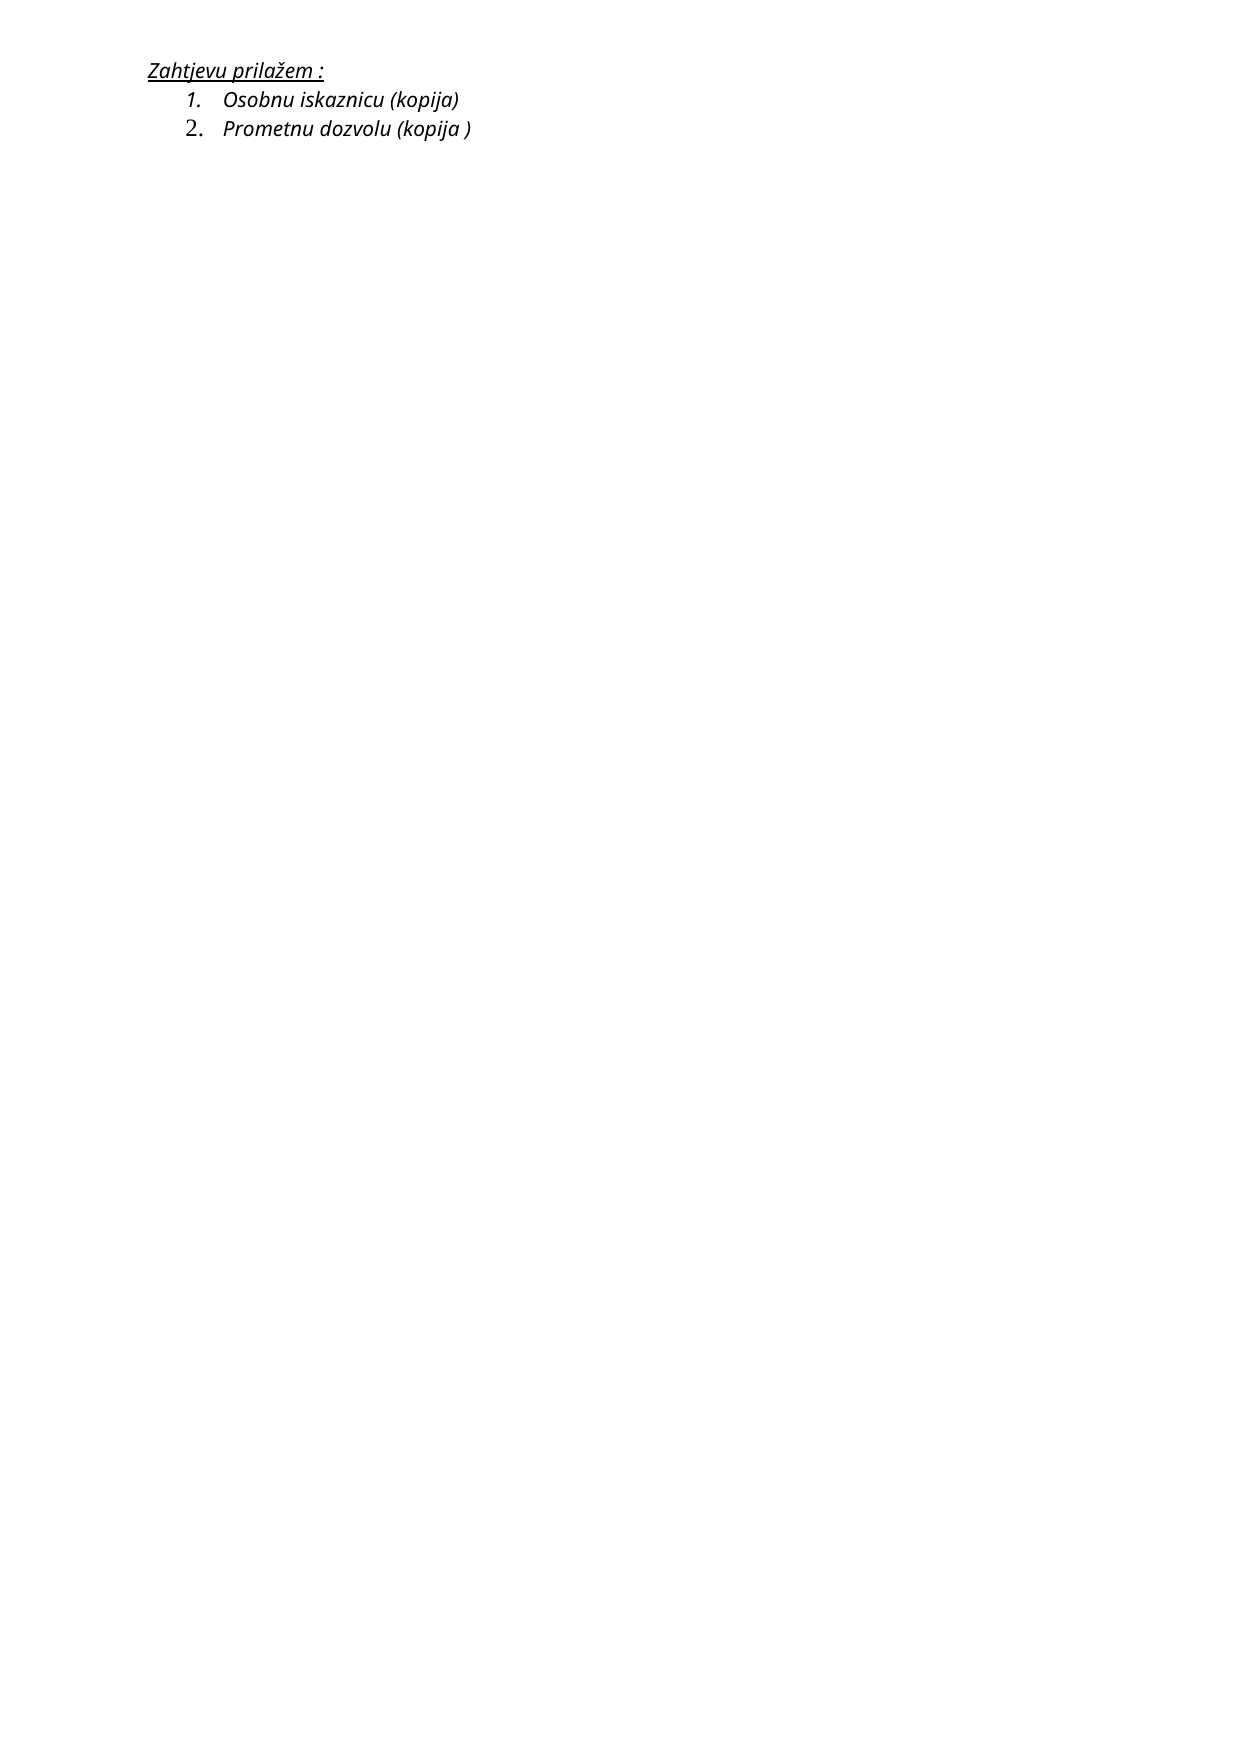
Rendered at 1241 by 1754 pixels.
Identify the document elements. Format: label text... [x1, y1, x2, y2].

list Prometnu dozvolu (kopija ) [185, 113, 1093, 143]
text Zahtjevu prilažem : [148, 56, 1093, 85]
list Osobnu iskaznicu (kopija) [185, 85, 1093, 113]
